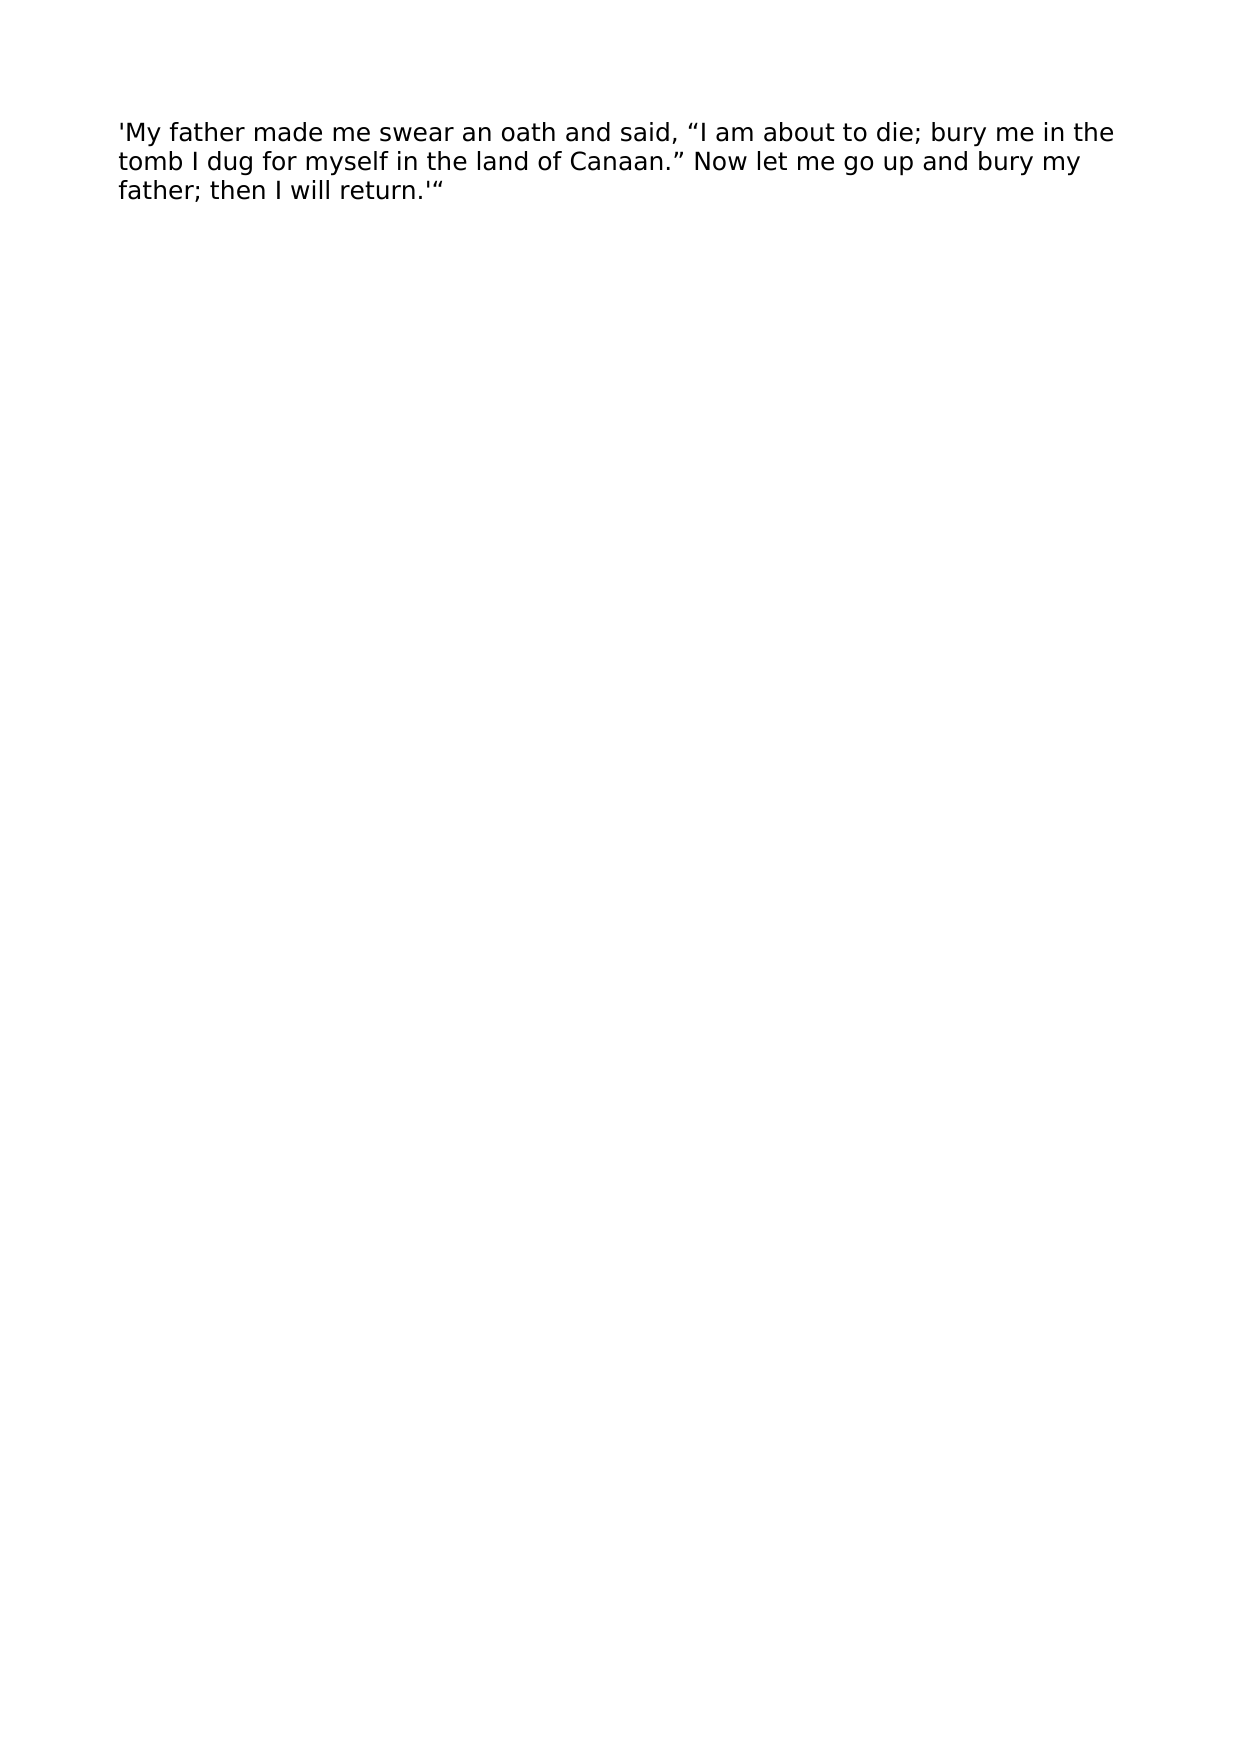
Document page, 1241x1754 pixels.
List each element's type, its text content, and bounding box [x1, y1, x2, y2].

text 'My father made me swear an oath and said, “I am about to die; bury me in the tomb I dug for myself in the land of Canaan.” Now let me go up and bury my father; then I will return.'“ [118, 118, 1122, 206]
